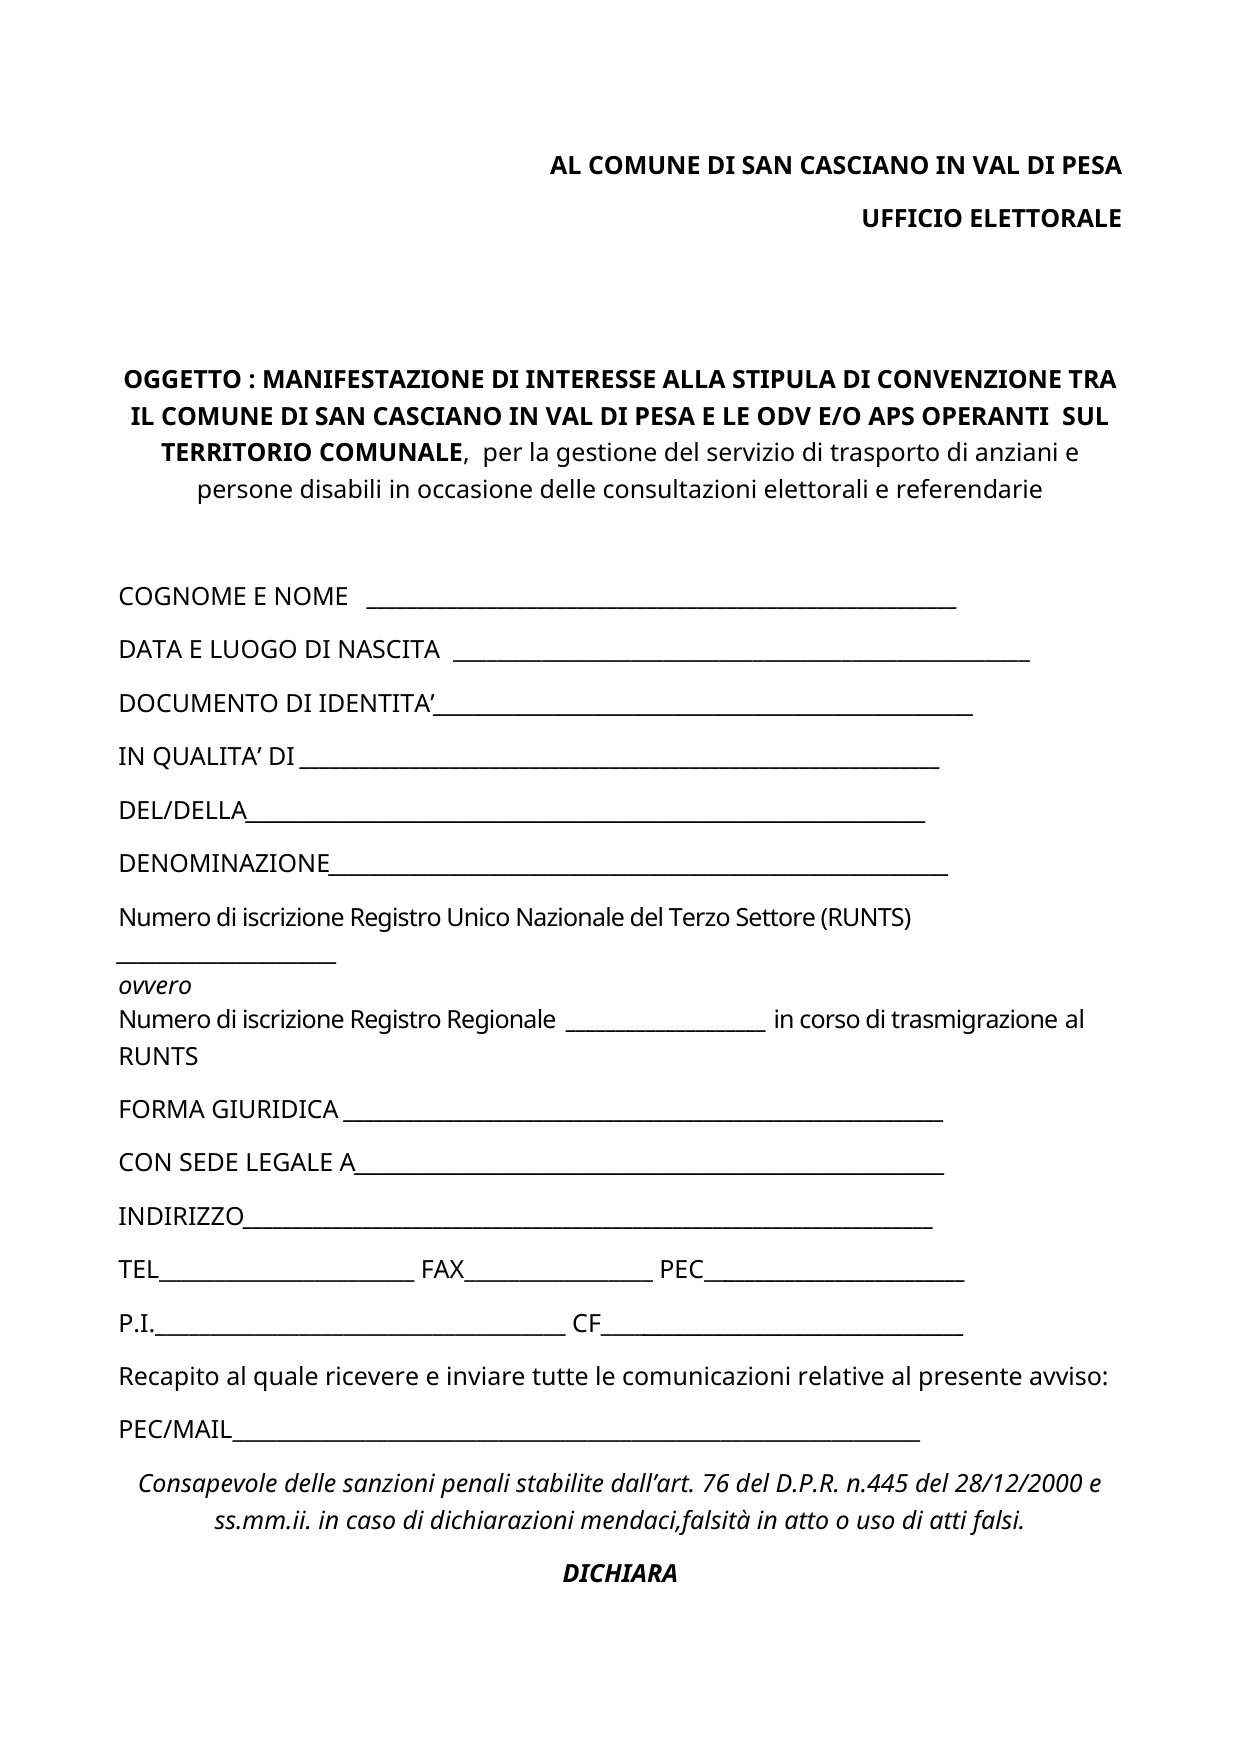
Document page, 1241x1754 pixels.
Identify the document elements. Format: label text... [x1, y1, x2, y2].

text DICHIARA [118, 1556, 1122, 1590]
text OGGETTO : MANIFESTAZIONE DI INTERESSE ALLA STIPULA DI CONVENZIONE TRA IL COMUNE DI SAN CASCIANO IN VAL DI PESA E LE ODV E/O APS OPERANTI SUL TERRITORIO COMUNALE, per la gestione del servizio di trasporto di anziani e persone disabili in occasione delle consultazioni elettorali e referendarie [118, 361, 1122, 506]
text Recapito al quale ricevere e inviare tutte le comunicazioni relative al presente avviso: [118, 1359, 1122, 1393]
text COGNOME E NOME ___________________________________________________________ [118, 578, 1122, 613]
text AL COMUNE DI SAN CASCIANO IN VAL DI PESA [118, 148, 1122, 182]
text UFFICIO ELETTORALE [118, 201, 1122, 235]
text DOCUMENTO DI IDENTITA’______________________________________________________ [118, 685, 1122, 719]
text DATA E LUOGO DI NASCITA ____________________________________________________ [118, 632, 1122, 666]
text FORMA GIURIDICA ____________________________________________________________ [118, 1092, 1122, 1126]
text Numero di iscrizione Registro Regionale ____________________ in corso di trasmigrazione al RUNTS [118, 1001, 1122, 1072]
text Consapevole delle sanzioni penali stabilite dall’art. 76 del D.P.R. n.445 del 28/12/2000 e ss.mm.ii. in caso di dichiarazioni mendaci,falsità in atto o uso di atti falsi. [118, 1466, 1122, 1536]
text INDIRIZZO_____________________________________________________________________ [118, 1198, 1122, 1232]
text TEL_______________________ FAX_________________ PEC__________________________ [118, 1252, 1122, 1286]
text DEL/DELLA____________________________________________________________________ [118, 792, 1122, 826]
text DENOMINAZIONE______________________________________________________________ [118, 846, 1122, 880]
text IN QUALITA’ DI ________________________________________________________________ [118, 739, 1122, 773]
text PEC/MAIL______________________________________________________________ [118, 1412, 1122, 1446]
text Numero di iscrizione Registro Unico Nazionale del Terzo Settore (RUNTS) ______________________ [118, 899, 1122, 967]
text CON SEDE LEGALE A___________________________________________________________ [118, 1145, 1122, 1179]
text P.I._____________________________________ CF____________________________________ [118, 1305, 1122, 1339]
text ovvero [118, 967, 1122, 1001]
